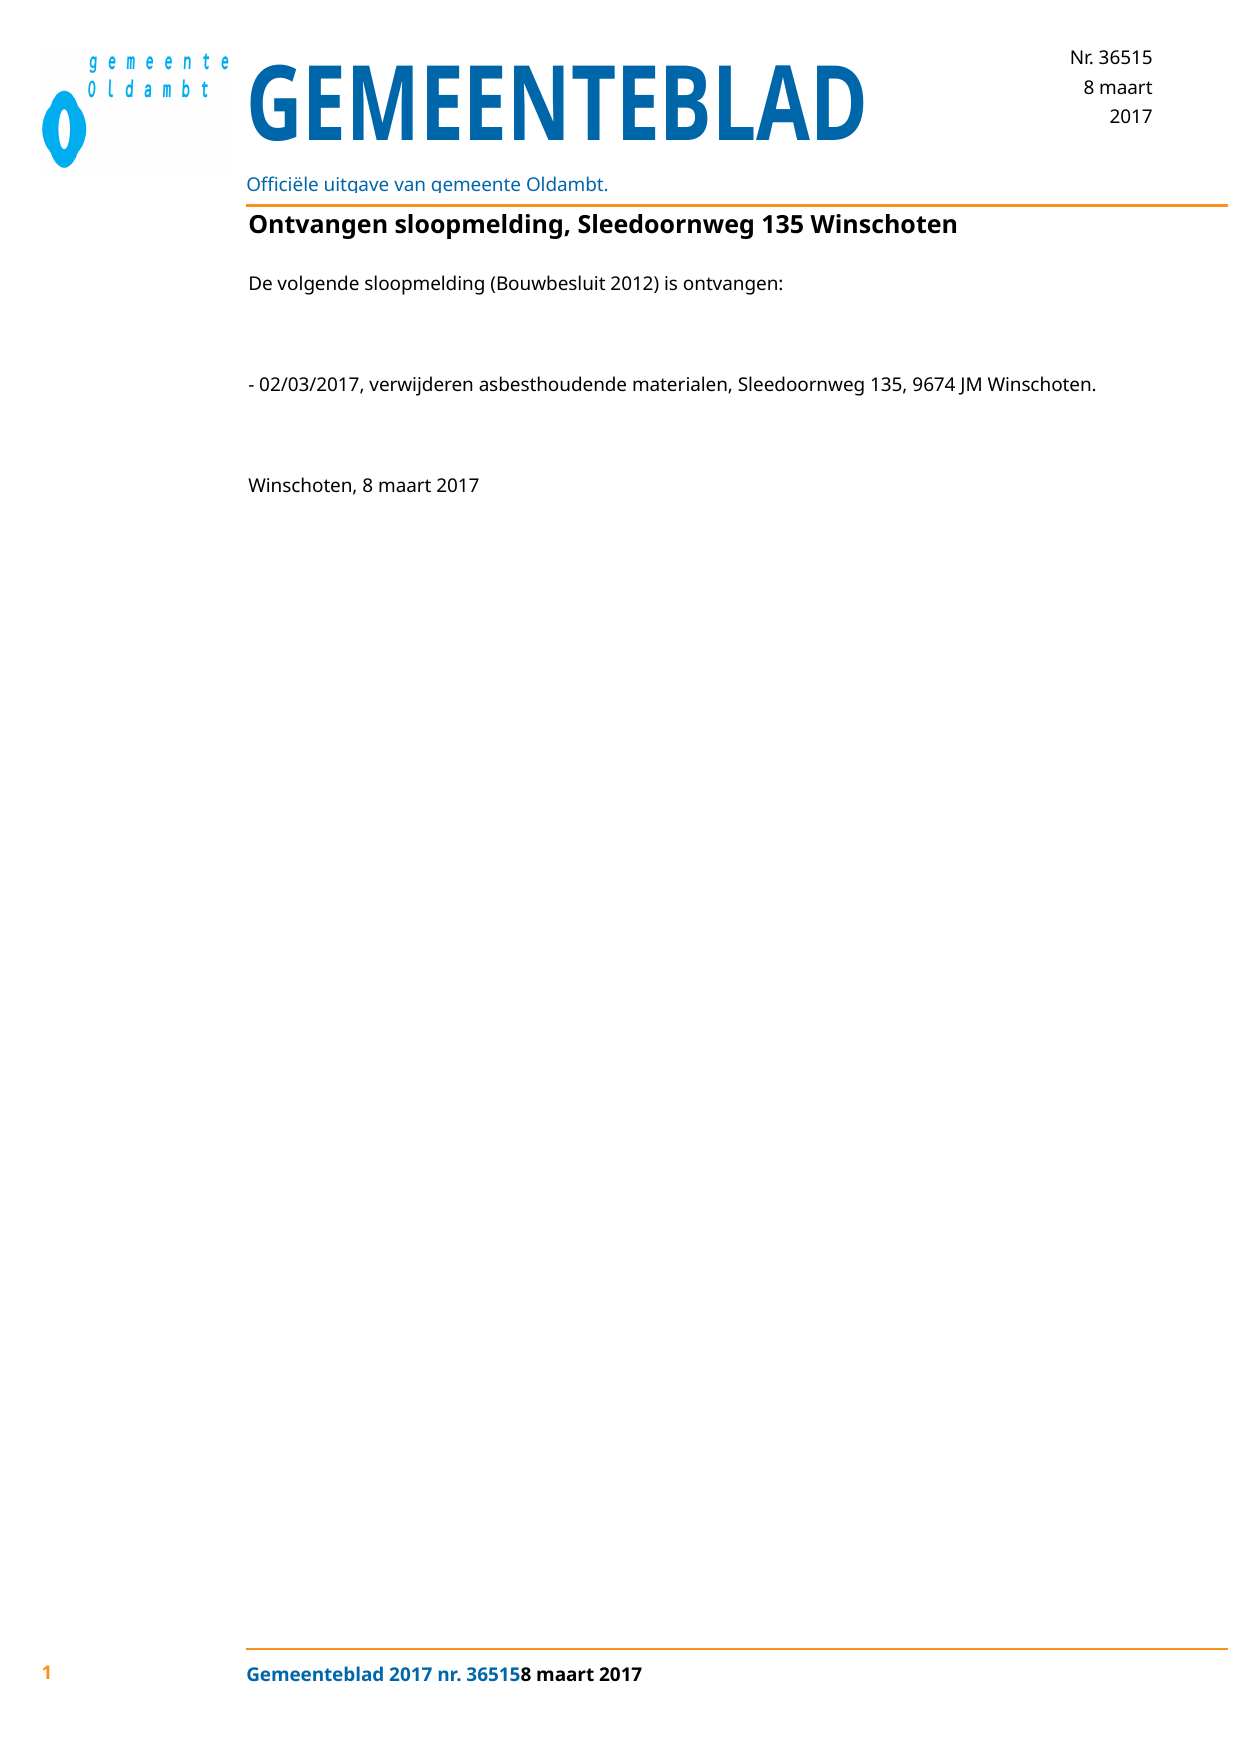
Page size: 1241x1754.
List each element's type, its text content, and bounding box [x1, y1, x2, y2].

text - 02/03/2017, verwijderen asbesthoudende materialen, Sleedoornweg 135, 9674 JM Winschoten. [248, 371, 1152, 397]
text De volgende sloopmelding (Bouwbesluit 2012) is ontvangen: [248, 270, 1152, 296]
text Ontvangen sloopmelding, Sleedoornweg 135 Winschoten [248, 207, 1152, 241]
text Winschoten, 8 maart 2017 [248, 472, 1152, 498]
picture [41, 47, 231, 172]
